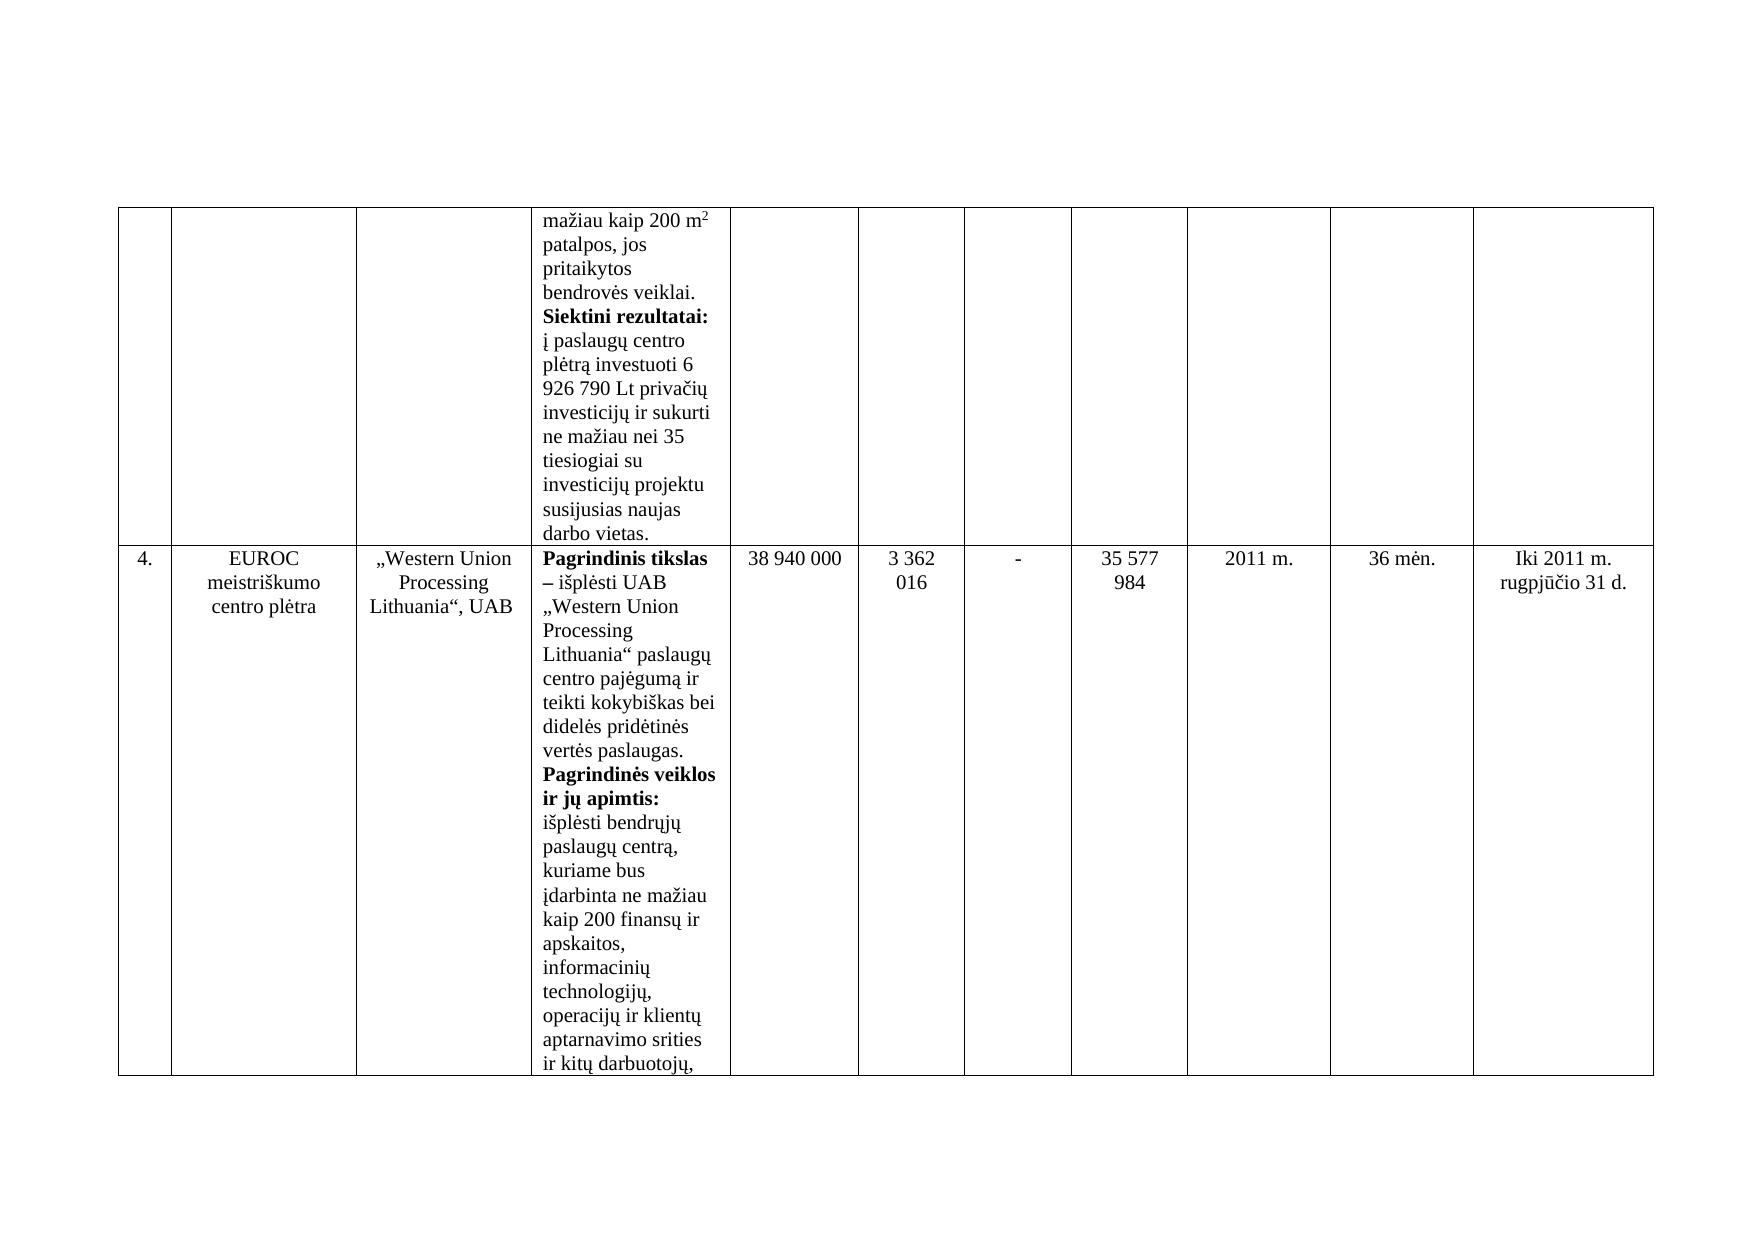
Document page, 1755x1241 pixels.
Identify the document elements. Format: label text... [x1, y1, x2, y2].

table_cell [1474, 208, 1653, 544]
table_cell - [965, 208, 1071, 544]
table_cell Iki 2011 m. rugpjūčio 31 d. [1474, 546, 1653, 1075]
table_cell „Western Union Processing Lithuania“, UAB [357, 546, 531, 1075]
table_cell mažiau kaip 200 m2 patalpos, jos pritaikytos bendrovės veiklai. Siektini rezultatai: į paslaugų centro plėtrą investuoti 6 926 790 Lt privačių investicijų ir sukurti ne mažiau nei 35 tiesiogiai su investicijų projektu susijusias naujas darbo vietas. [532, 208, 730, 544]
table_cell [859, 208, 964, 544]
table_cell EUROC meistriškumo centro plėtra [172, 546, 356, 1075]
table_cell 38 940 000 [731, 546, 858, 1075]
table_cell [172, 208, 356, 544]
table_cell [357, 208, 531, 544]
table_cell 35 577 984 [1072, 546, 1187, 1075]
table_cell 2011 m. [1188, 546, 1330, 1075]
table_cell 4. [119, 546, 171, 1075]
table_cell Pagrindinis tikslas – išplėsti UAB „Western Union Processing Lithuania“ paslaugų centro pajėgumą ir teikti kokybiškas bei didelės pridėtinės vertės paslaugas. Pagrindinės veiklos ir jų apimtis: išplėsti bendrųjų paslaugų centrą, kuriame bus įdarbinta ne mažiau kaip 200 finansų ir apskaitos, informacinių technologijų, operacijų ir klientų aptarnavimo srities ir kitų darbuotojų, [532, 546, 730, 1075]
table_cell - [965, 546, 1071, 1075]
table_cell [731, 208, 858, 544]
table_cell [119, 208, 171, 544]
table_cell 3 362 016 [859, 546, 964, 1075]
table_cell [1188, 208, 1330, 544]
table_cell [1072, 208, 1187, 544]
table_cell 36 mėn. [1331, 546, 1473, 1075]
table_cell [1331, 208, 1473, 544]
